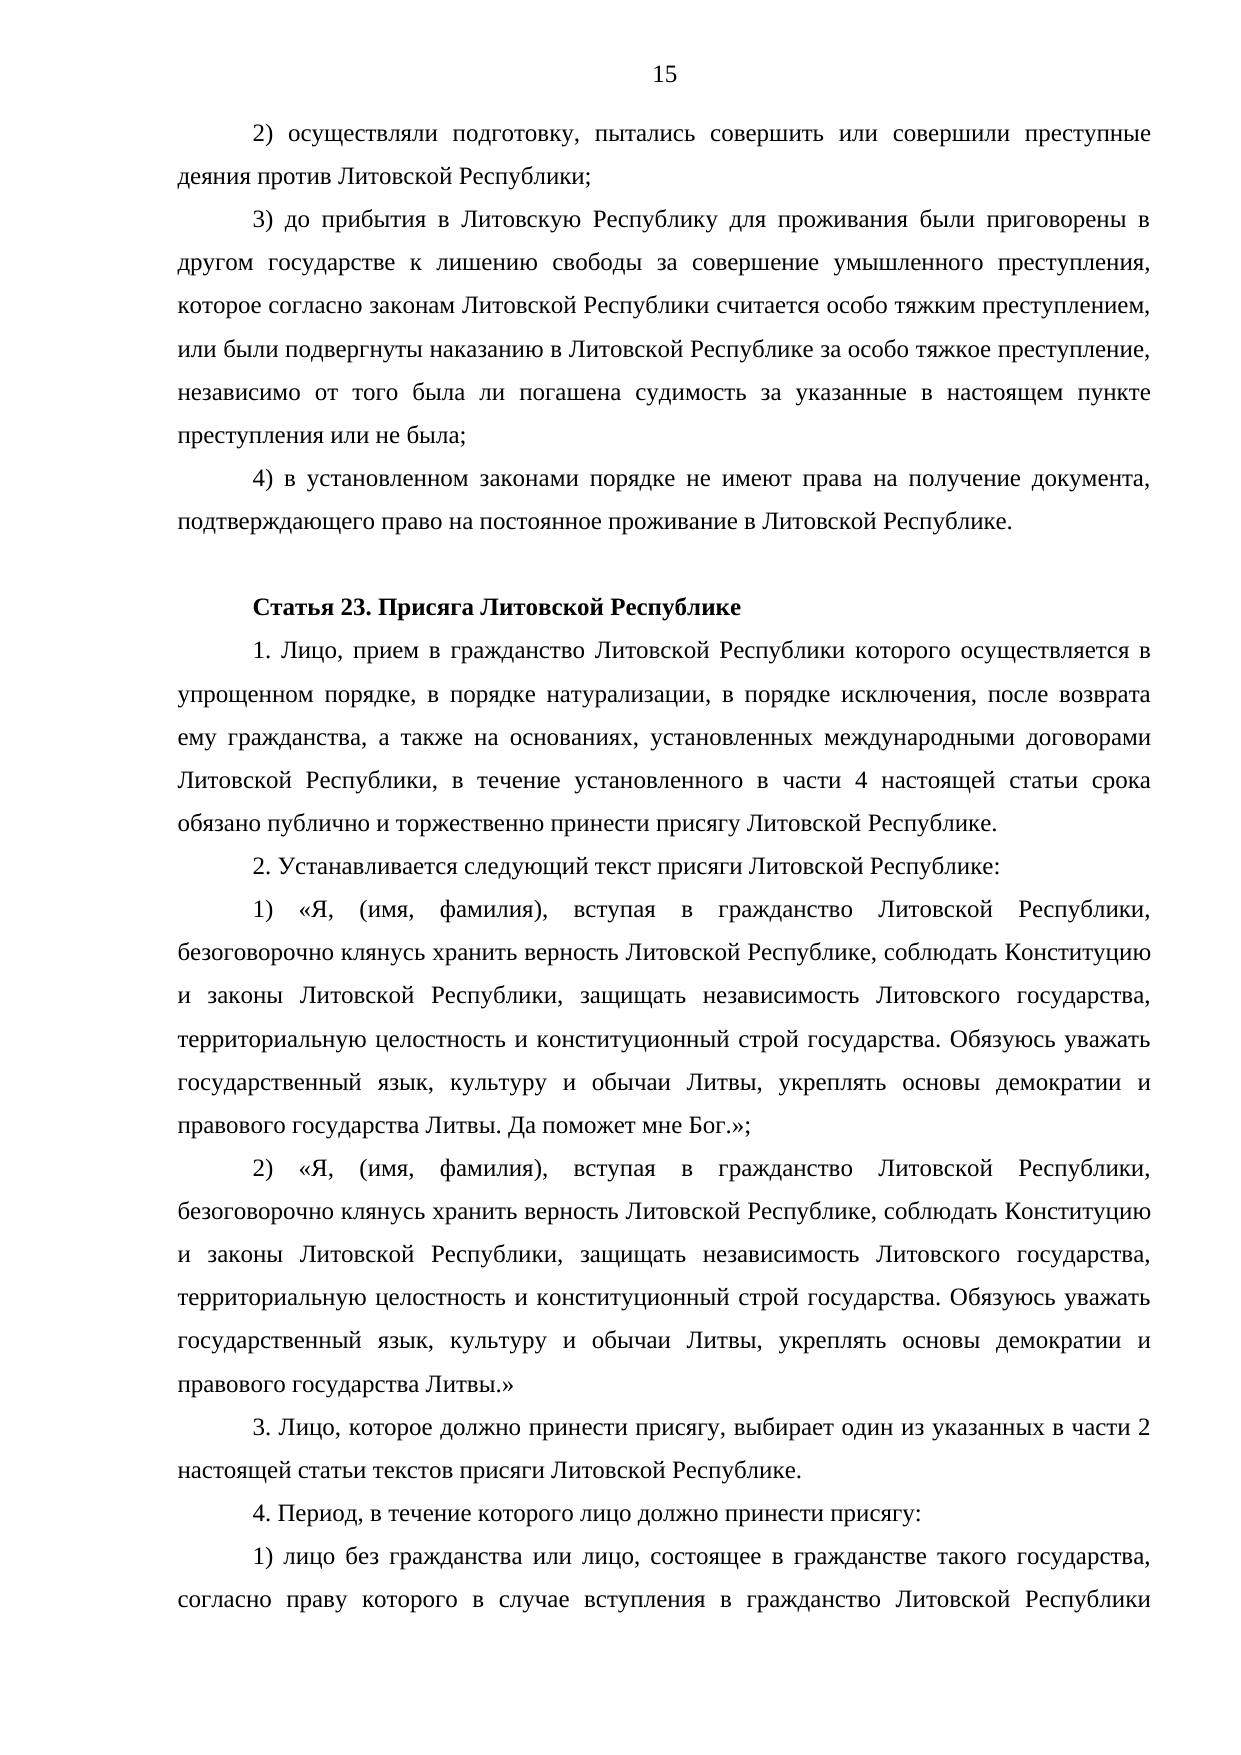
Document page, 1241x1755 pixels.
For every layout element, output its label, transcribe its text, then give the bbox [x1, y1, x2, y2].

text 3) до прибытия в Литовскую Республику для проживания были приговорены в другом государстве к лишению свободы за совершение умышленного преступления, которое согласно законам Литовской Республики считается особо тяжким преступлением, или были подвергнуты наказанию в Литовской Республике за особо тяжкое преступление, независимо от того была ли погашена судимость за указанные в настоящем пункте преступления или не была; [177, 204, 1152, 449]
text 2) «Я, (имя, фамилия), вступая в гражданство Литовской Республики, безоговорочно клянусь хранить верность Литовской Республике, соблюдать Конституцию и законы Литовской Республики, защищать независимость Литовского государства, территориальную целостность и конституционный строй государства. Обязуюсь уважать государственный язык, культуру и обычаи Литвы, укреплять основы демократии и правового государства Литвы.» [177, 1153, 1152, 1397]
text 3. Лицо, которое должно принести присягу, выбирает один из указанных в части 2 настоящей статьи текстов присяги Литовской Республике. [177, 1412, 1152, 1484]
text 2) осуществляли подготовку, пытались совершить или совершили преступные деяния против Литовской Республики; [177, 118, 1152, 190]
text 1) лицо без гражданства или лицо, состоящее в гражданстве такого государства, согласно праву которого в случае вступления в гражданство Литовской Республики [177, 1541, 1152, 1613]
text 1. Лицо, прием в гражданство Литовской Республики которого осуществляется в упрощенном порядке, в порядке натурализации, в порядке исключения, после возврата ему гражданства, а также на основаниях, установленных международными договорами Литовской Республики, в течение установленного в части 4 настоящей статьи срока обязано публично и торжественно принести присягу Литовской Республике. [177, 636, 1152, 837]
text 4. Период, в течение которого лицо должно принести присягу: [177, 1498, 1152, 1527]
text 1) «Я, (имя, фамилия), вступая в гражданство Литовской Республики, безоговорочно клянусь хранить верность Литовской Республике, соблюдать Конституцию и законы Литовской Республики, защищать независимость Литовского государства, территориальную целостность и конституционный строй государства. Обязуюсь уважать государственный язык, культуру и обычаи Литвы, укреплять основы демократии и правового государства Литвы. Да поможет мне Бог.»; [177, 894, 1152, 1139]
text 4) в установленном законами порядке не имеют права на получение документа, подтверждающего право на постоянное проживание в Литовской Республике. [177, 463, 1152, 535]
text Статья 23. Присяга Литовской Республике [177, 592, 1152, 621]
text 2. Устанавливается следующий текст присяги Литовской Республике: [177, 851, 1152, 880]
